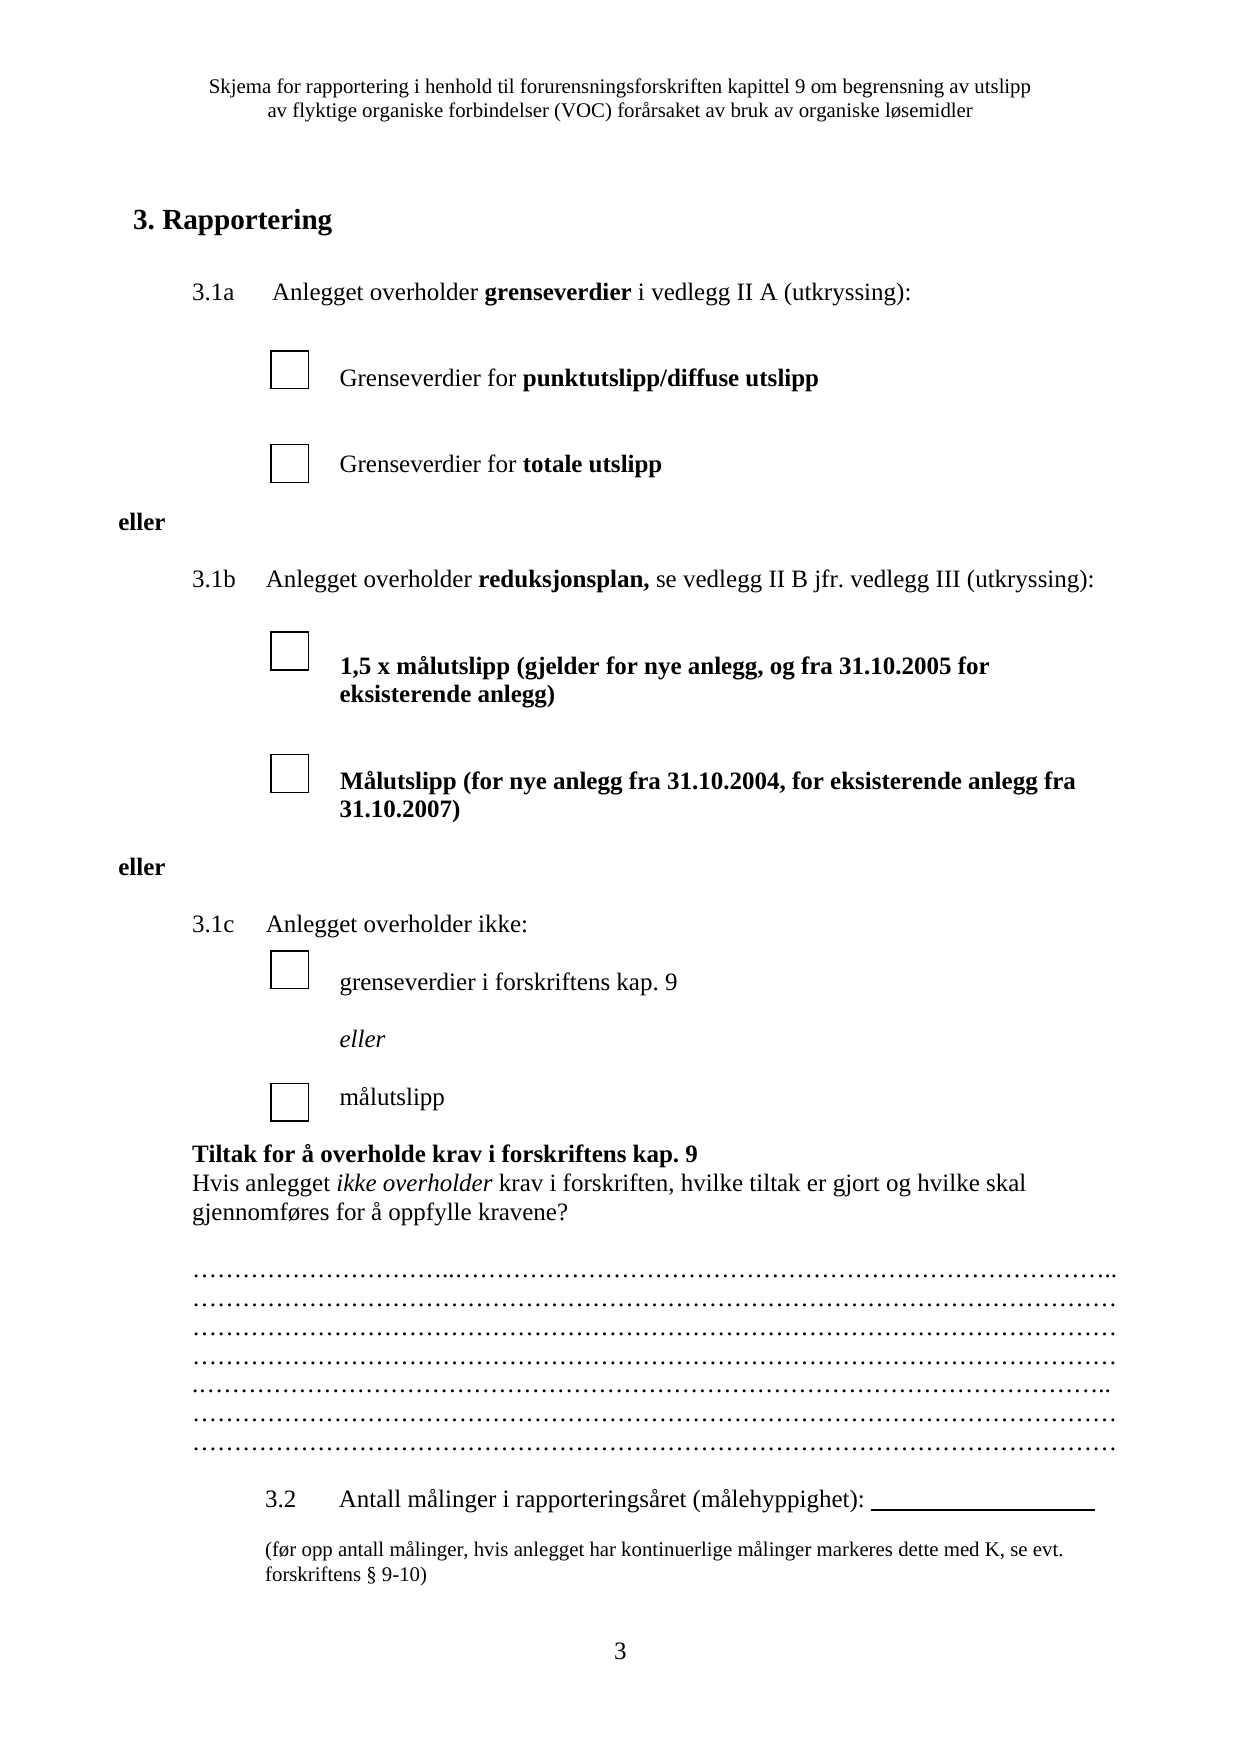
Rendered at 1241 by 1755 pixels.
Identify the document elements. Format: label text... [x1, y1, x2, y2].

text grenseverdier i forskriftens kap. 9 [118, 967, 1122, 996]
list Antall målinger i rapporteringsåret (målehyppighet): [265, 1484, 1122, 1513]
text Målutslipp (for nye anlegg fra 31.10.2004, for eksisterende anlegg fra 31.10.2007) [339, 766, 1122, 823]
text Grenseverdier for totale utslipp [309, 449, 1122, 478]
text Grenseverdier for punktutslipp/diffuse utslipp [118, 363, 1122, 392]
text ……………………………………………………………………………………………………………………………………………………………………………………………………………………………………………………………………………………………………….………………………………………………………………………………………………..…………………………………………………………………………………………………………………………………………………………………………………………………… [192, 1283, 1122, 1456]
text Tiltak for å overholde krav i forskriftens kap. 9 [118, 1139, 1122, 1168]
subtitle 3. Rapportering [133, 202, 1122, 236]
text 1,5 x målutslipp (gjelder for nye anlegg, og fra 31.10.2005 for eksisterende anlegg) [339, 651, 1122, 708]
text Hvis anlegget ikke overholder krav i forskriften, hvilke tiltak er gjort og hvilke skal gjennomføres for å oppfylle kravene? [192, 1168, 1122, 1226]
text …………………………..…………………………………………………………………….. [192, 1254, 1122, 1283]
text 3.1b Anlegget overholder reduksjonsplan, se vedlegg II B jfr. vedlegg III (utkryssing): [118, 564, 1122, 593]
text [118, 449, 270, 478]
text eller [118, 507, 1122, 536]
text (før opp antall målinger, hvis anlegget har kontinuerlige målinger markeres dette med K, se evt. forskriftens § 9-10) [265, 1537, 1122, 1586]
text 3.1a Anlegget overholder grenseverdier i vedlegg II A (utkryssing): [118, 277, 1122, 306]
text eller [118, 1024, 1122, 1053]
text 3.1c Anlegget overholder ikke: [118, 909, 1122, 938]
text målutslipp [118, 1082, 1122, 1111]
text eller [118, 852, 1122, 881]
